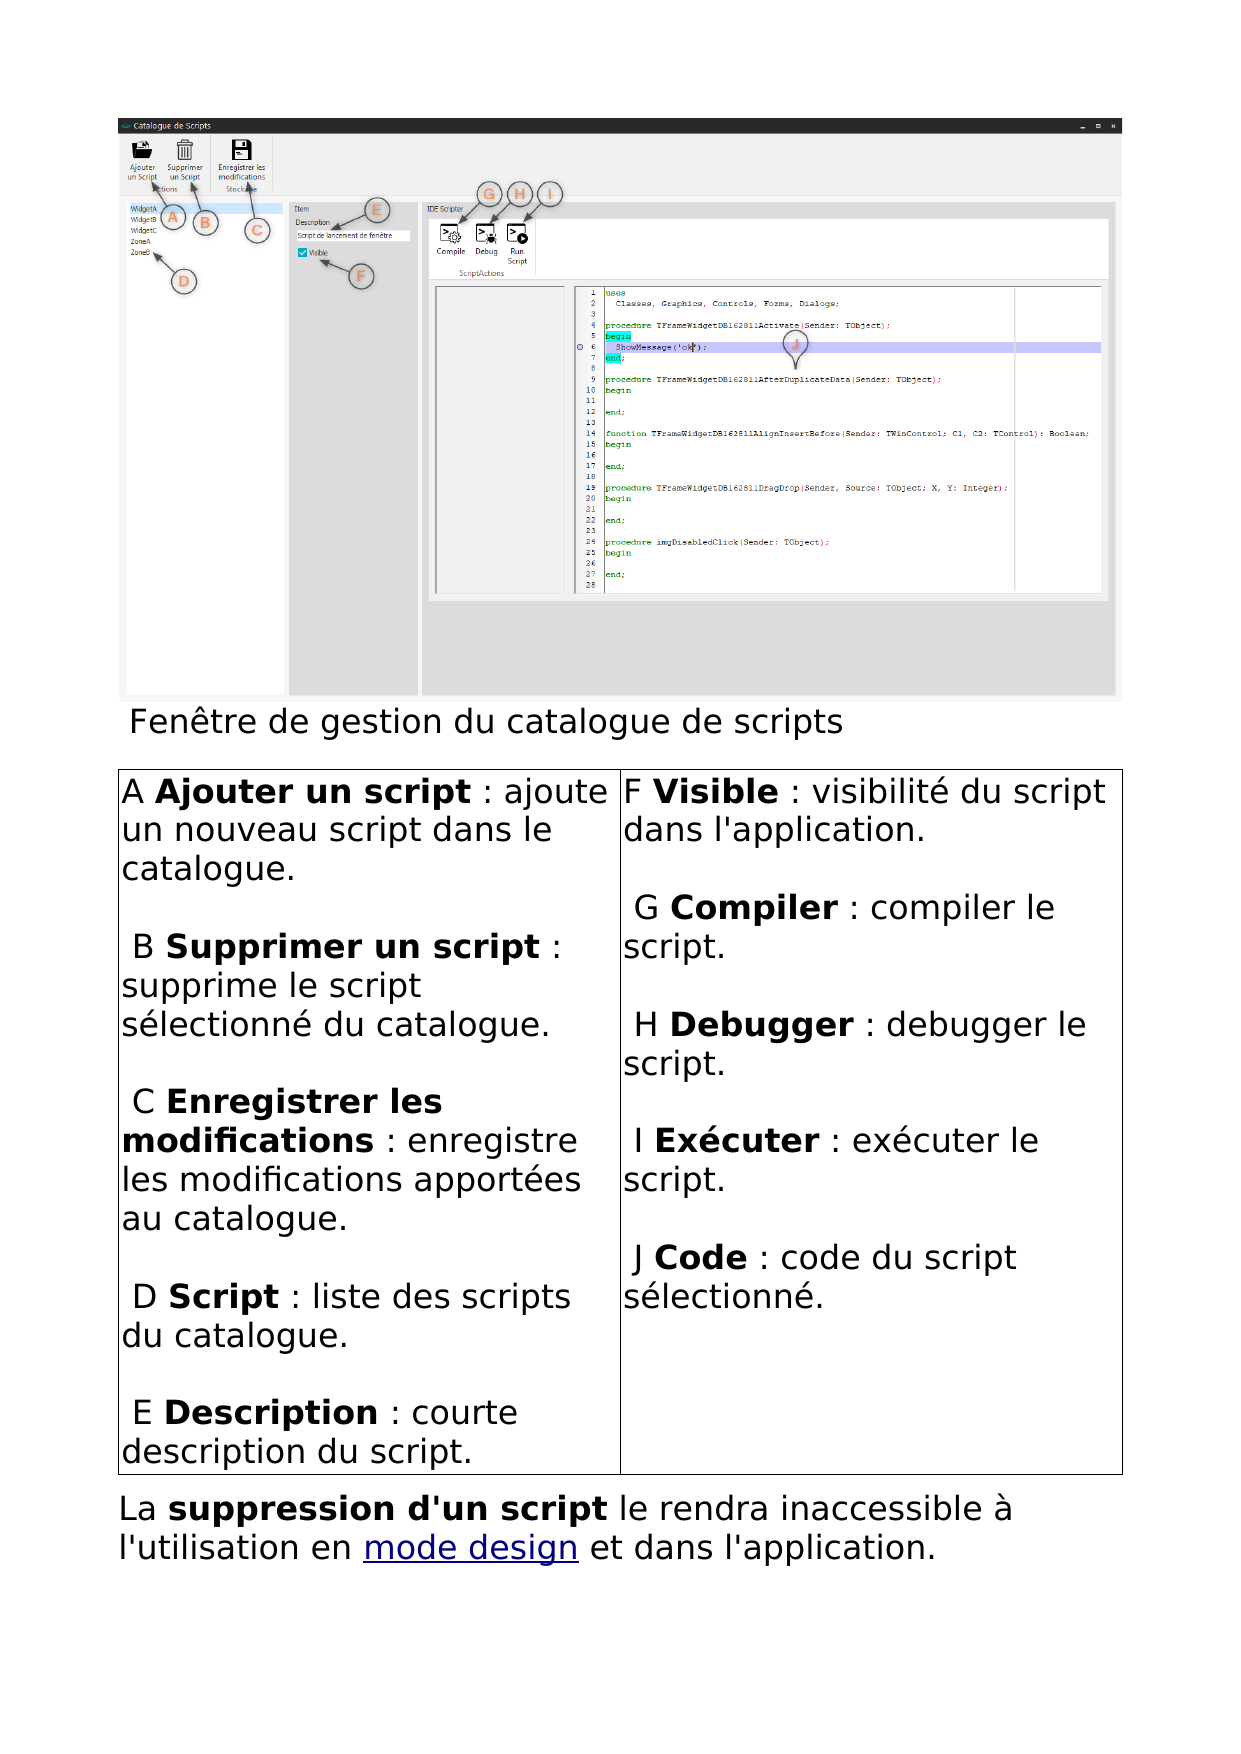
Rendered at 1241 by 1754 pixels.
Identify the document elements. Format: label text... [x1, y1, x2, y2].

picture [118, 118, 1123, 703]
table_header F Visible : visibilité du script dans l'application. G Compiler : compiler le script. H Debugger : debugger le script. I Exécuter : exécuter le script. J Code : code du script sélectionné. [621, 770, 1122, 1474]
text Fenêtre de gestion du catalogue de scripts [118, 703, 1122, 742]
text La suppression d'un script le rendra inaccessible à l'utilisation en mode design et dans l'application. [118, 1489, 1122, 1567]
table_header A Ajouter un script : ajoute un nouveau script dans le catalogue. B Supprimer un script : supprime le script sélectionné du catalogue. C Enregistrer les modifications : enregistre les modifications apportées au catalogue. D Script : liste des scripts du catalogue. E Description : courte description du script. [119, 770, 620, 1474]
